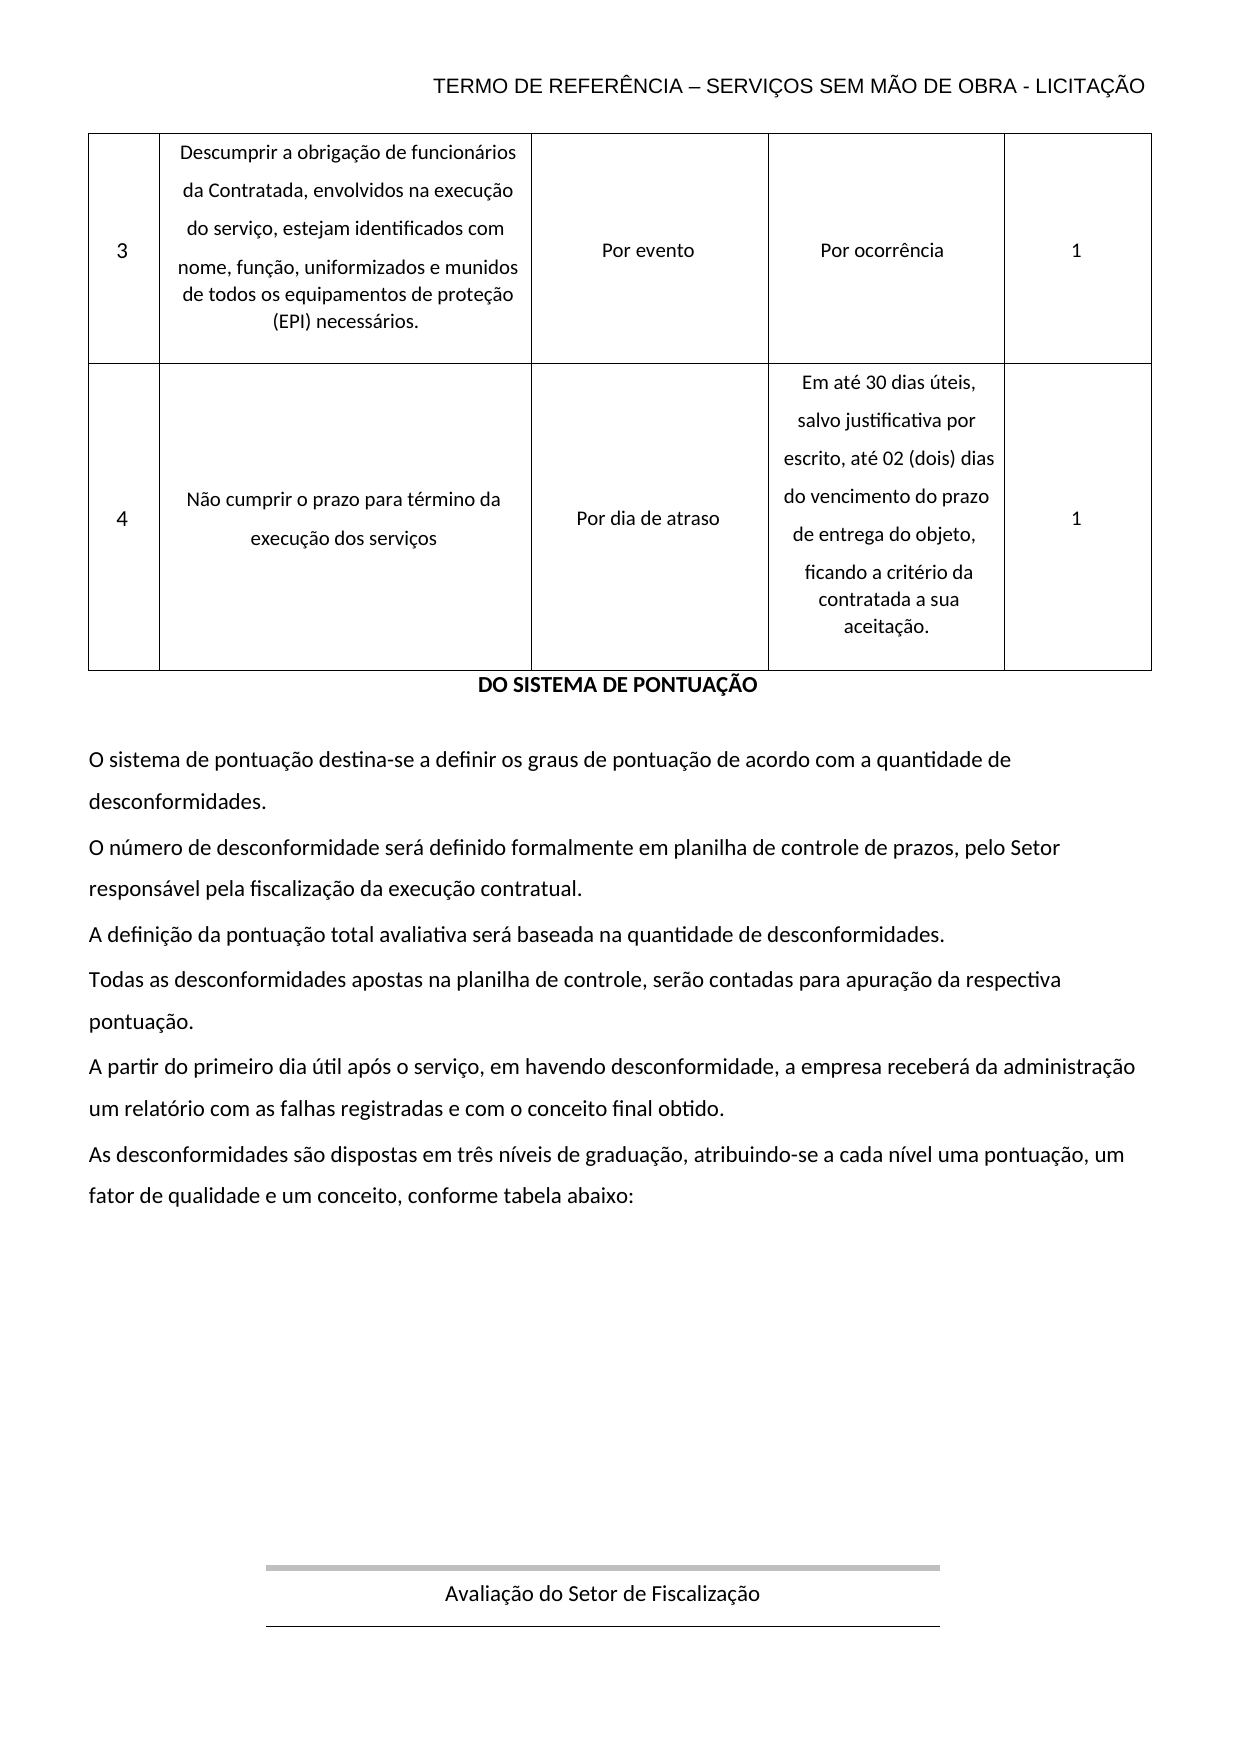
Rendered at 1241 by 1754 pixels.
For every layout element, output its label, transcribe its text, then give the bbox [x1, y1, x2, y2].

table_cell Em até 30 dias úteis, salvo justificativa por escrito, até 02 (dois) dias do vencimento do prazo de entrega do objeto, ficando a critério da contratada a sua aceitação. [769, 364, 1004, 669]
table_cell Por ocorrência [769, 134, 1004, 363]
list As desconformidades são dispostas em três níveis de graduação, atribuindo-se a cada nível uma pontuação, um fator de qualidade e um conceito, conforme tabela abaixo: [0, 1140, 1152, 1209]
table_cell 1 [1005, 134, 1151, 363]
table_cell 3 [89, 134, 159, 363]
list A partir do primeiro dia útil após o serviço, em havendo desconformidade, a empresa receberá da administração um relatório com as falhas registradas e com o conceito final obtido. [0, 1052, 1152, 1122]
list Todas as desconformidades apostas na planilha de controle, serão contadas para apuração da respectiva pontuação. [0, 965, 1152, 1035]
table_header Avaliação do Setor de Fiscalização [266, 1571, 815, 1626]
list O sistema de pontuação destina-se a definir os graus de pontuação de acordo com a quantidade de desconformidades. [0, 745, 1152, 815]
text DO SISTEMA DE PONTUAÇÃO [89, 671, 1152, 699]
list O número de desconformidade será definido formalmente em planilha de controle de prazos, pelo Setor responsável pela fiscalização da execução contratual. [0, 833, 1152, 902]
table_cell Por dia de atraso [532, 364, 768, 669]
table_cell 1 [1005, 364, 1151, 669]
table_cell Por evento [532, 134, 768, 363]
table_cell Não cumprir o prazo para término da execução dos serviços [160, 364, 531, 669]
table_cell 4 [89, 364, 159, 669]
list A definição da pontuação total avaliativa será baseada na quantidade de desconformidades. [0, 920, 1152, 948]
table_header [815, 1571, 939, 1626]
table_cell Descumprir a obrigação de funcionários da Contratada, envolvidos na execução do serviço, estejam identificados com nome, função, uniformizados e munidos de todos os equipamentos de proteção (EPI) necessários. [160, 134, 531, 363]
